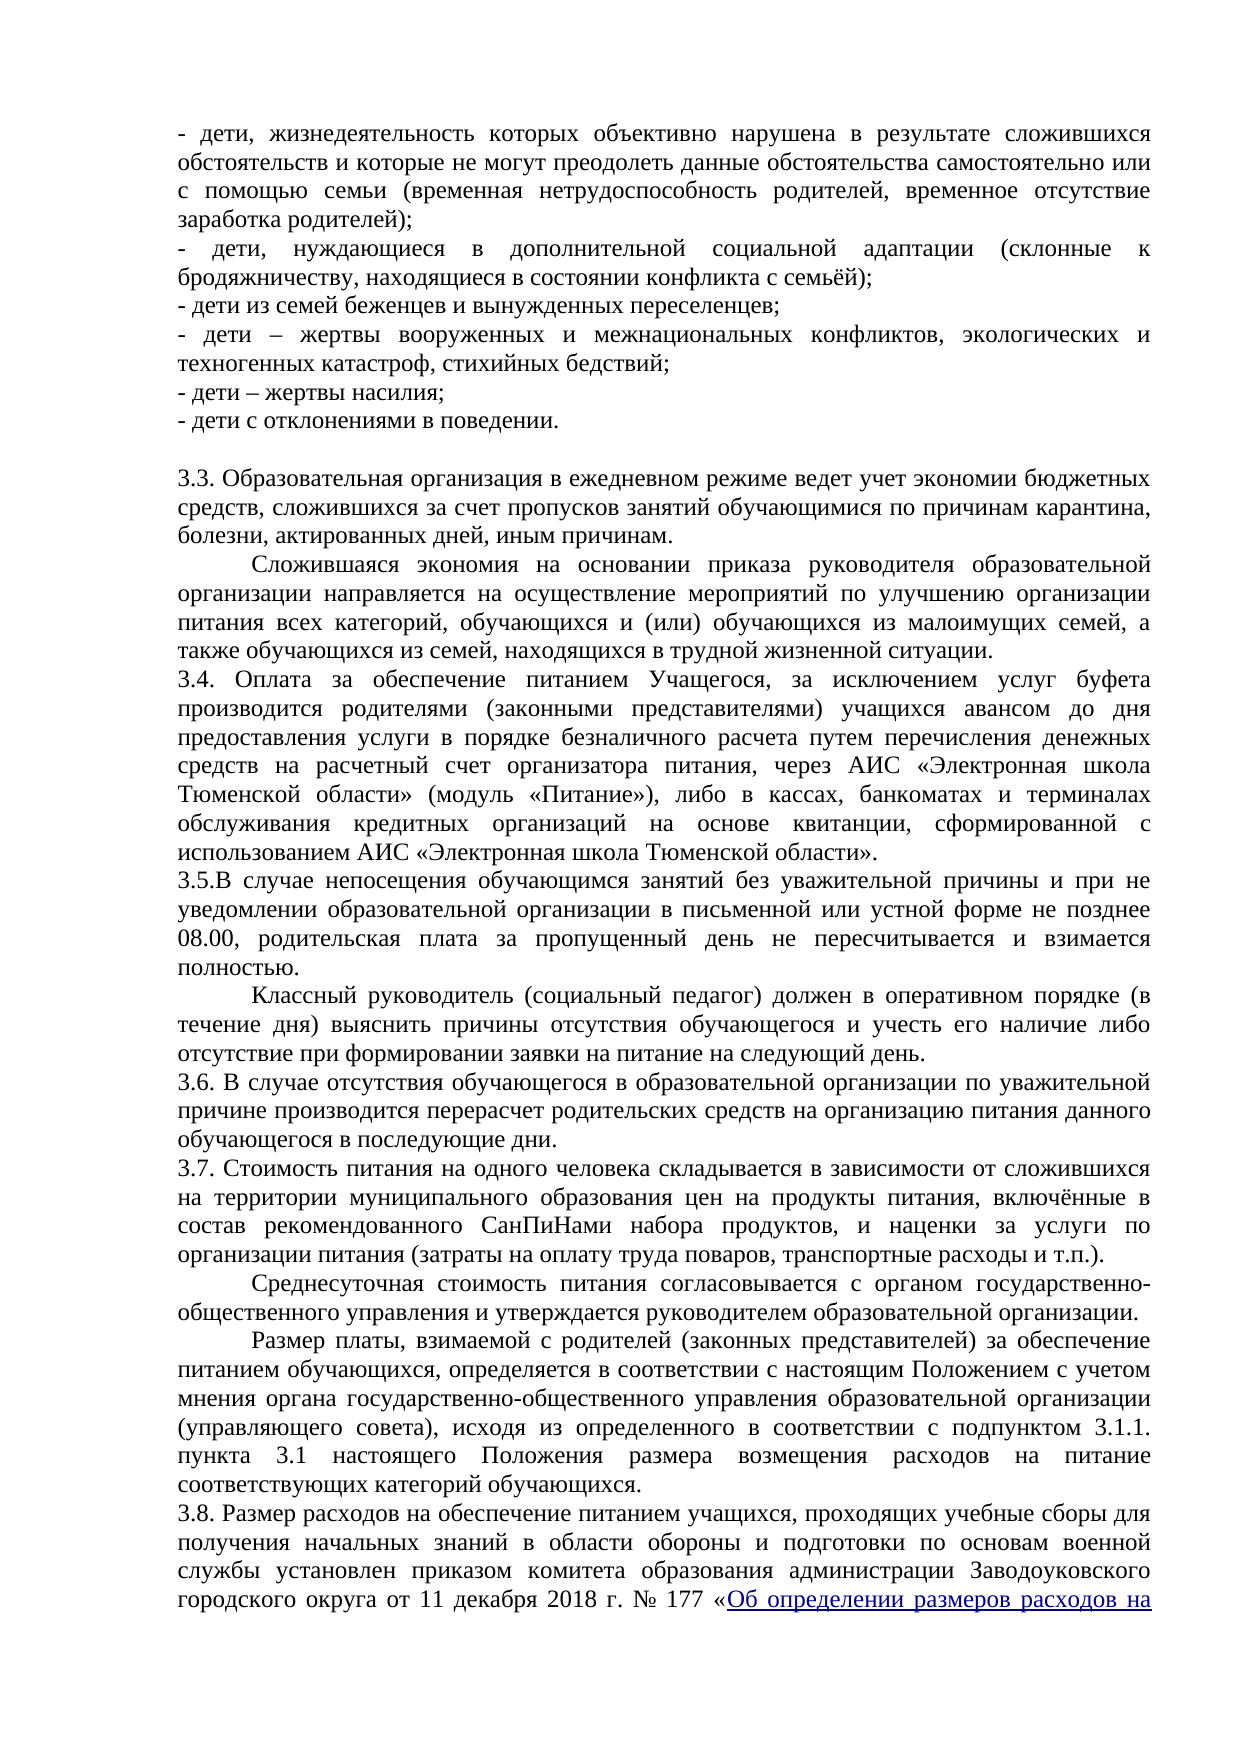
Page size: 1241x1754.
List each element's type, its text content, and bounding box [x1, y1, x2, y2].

text Размер платы, взимаемой с родителей (законных представителей) за обеспечение питанием обучающихся, определяется в соответствии с настоящим Положением с учетом мнения органа государственно-общественного управления образовательной организации (управляющего совета), исходя из определенного в соответствии с подпунктом 3.1.1. пункта 3.1 настоящего Положения размера возмещения расходов на питание соответствующих категорий обучающихся. [177, 1326, 1152, 1498]
text 3.7. Стоимость питания на одного человека складывается в зависимости от сложившихся на территории муниципального образования цен на продукты питания, включённые в состав рекомендованного СанПиНами набора продуктов, и наценки за услуги по организации питания (затраты на оплату труда поваров, транспортные расходы и т.п.). [177, 1153, 1152, 1268]
text - дети, жизнедеятельность которых объективно нарушена в результате сложившихся обстоятельств и которые не могут преодолеть данные обстоятельства самостоятельно или с помощью семьи (временная нетрудоспособность родителей, временное отсутствие заработка родителей); [177, 118, 1152, 233]
text Сложившаяся экономия на основании приказа руководителя образовательной организации направляется на осуществление мероприятий по улучшению организации питания всех категорий, обучающихся и (или) обучающихся из малоимущих семей, а также обучающихся из семей, находящихся в трудной жизненной ситуации. [177, 549, 1152, 664]
text - дети из семей беженцев и вынужденных переселенцев; [177, 291, 1152, 319]
text - дети – жертвы вооруженных и межнациональных конфликтов, экологических и техногенных катастроф, стихийных бедствий; [177, 319, 1152, 377]
text - дети, нуждающиеся в дополнительной социальной адаптации (склонные к бродяжничеству, находящиеся в состоянии конфликта с семьёй); [177, 233, 1152, 291]
text Классный руководитель (социальный педагог) должен в оперативном порядке (в течение дня) выяснить причины отсутствия обучающегося и учесть его наличие либо отсутствие при формировании заявки на питание на следующий день. [177, 981, 1152, 1067]
text 3.6. В случае отсутствия обучающегося в образовательной организации по уважительной причине производится перерасчет родительских средств на организацию питания данного обучающегося в последующие дни. [177, 1067, 1152, 1153]
text 3.3. Образовательная организация в ежедневном режиме ведет учет экономии бюджетных средств, сложившихся за счет пропусков занятий обучающимися по причинам карантина, болезни, актированных дней, иным причинам. [177, 463, 1152, 549]
text - дети с отклонениями в поведении. [177, 406, 1152, 434]
text 3.8. Размер расходов на обеспечение питанием учащихся, проходящих учебные сборы для получения начальных знаний в области обороны и подготовки по основам военной службы установлен приказом комитета образования администрации Заводоуковского городского округа от 11 декабря 2018 г. № 177 «Об определении размеров расходов на [177, 1498, 1152, 1613]
text 3.4. Оплата за обеспечение питанием Учащегося, за исключением услуг буфета производится родителями (законными представителями) учащихся авансом до дня предоставления услуги в порядке безналичного расчета путем перечисления денежных средств на расчетный счет организатора питания, через АИС «Электронная школа Тюменской области» (модуль «Питание»), либо в кассах, банкоматах и терминалах обслуживания кредитных организаций на основе квитанции, сформированной с использованием АИС «Электронная школа Тюменской области». [177, 664, 1152, 866]
text Среднесуточная стоимость питания согласовывается с органом государственно-общественного управления и утверждается руководителем образовательной организации. [177, 1268, 1152, 1326]
text 3.5.В случае непосещения обучающимся занятий без уважительной причины и при не уведомлении образовательной организации в письменной или устной форме не позднее 08.00, родительская плата за пропущенный день не пересчитывается и взимается полностью. [177, 866, 1152, 981]
text - дети – жертвы насилия; [177, 377, 1152, 406]
